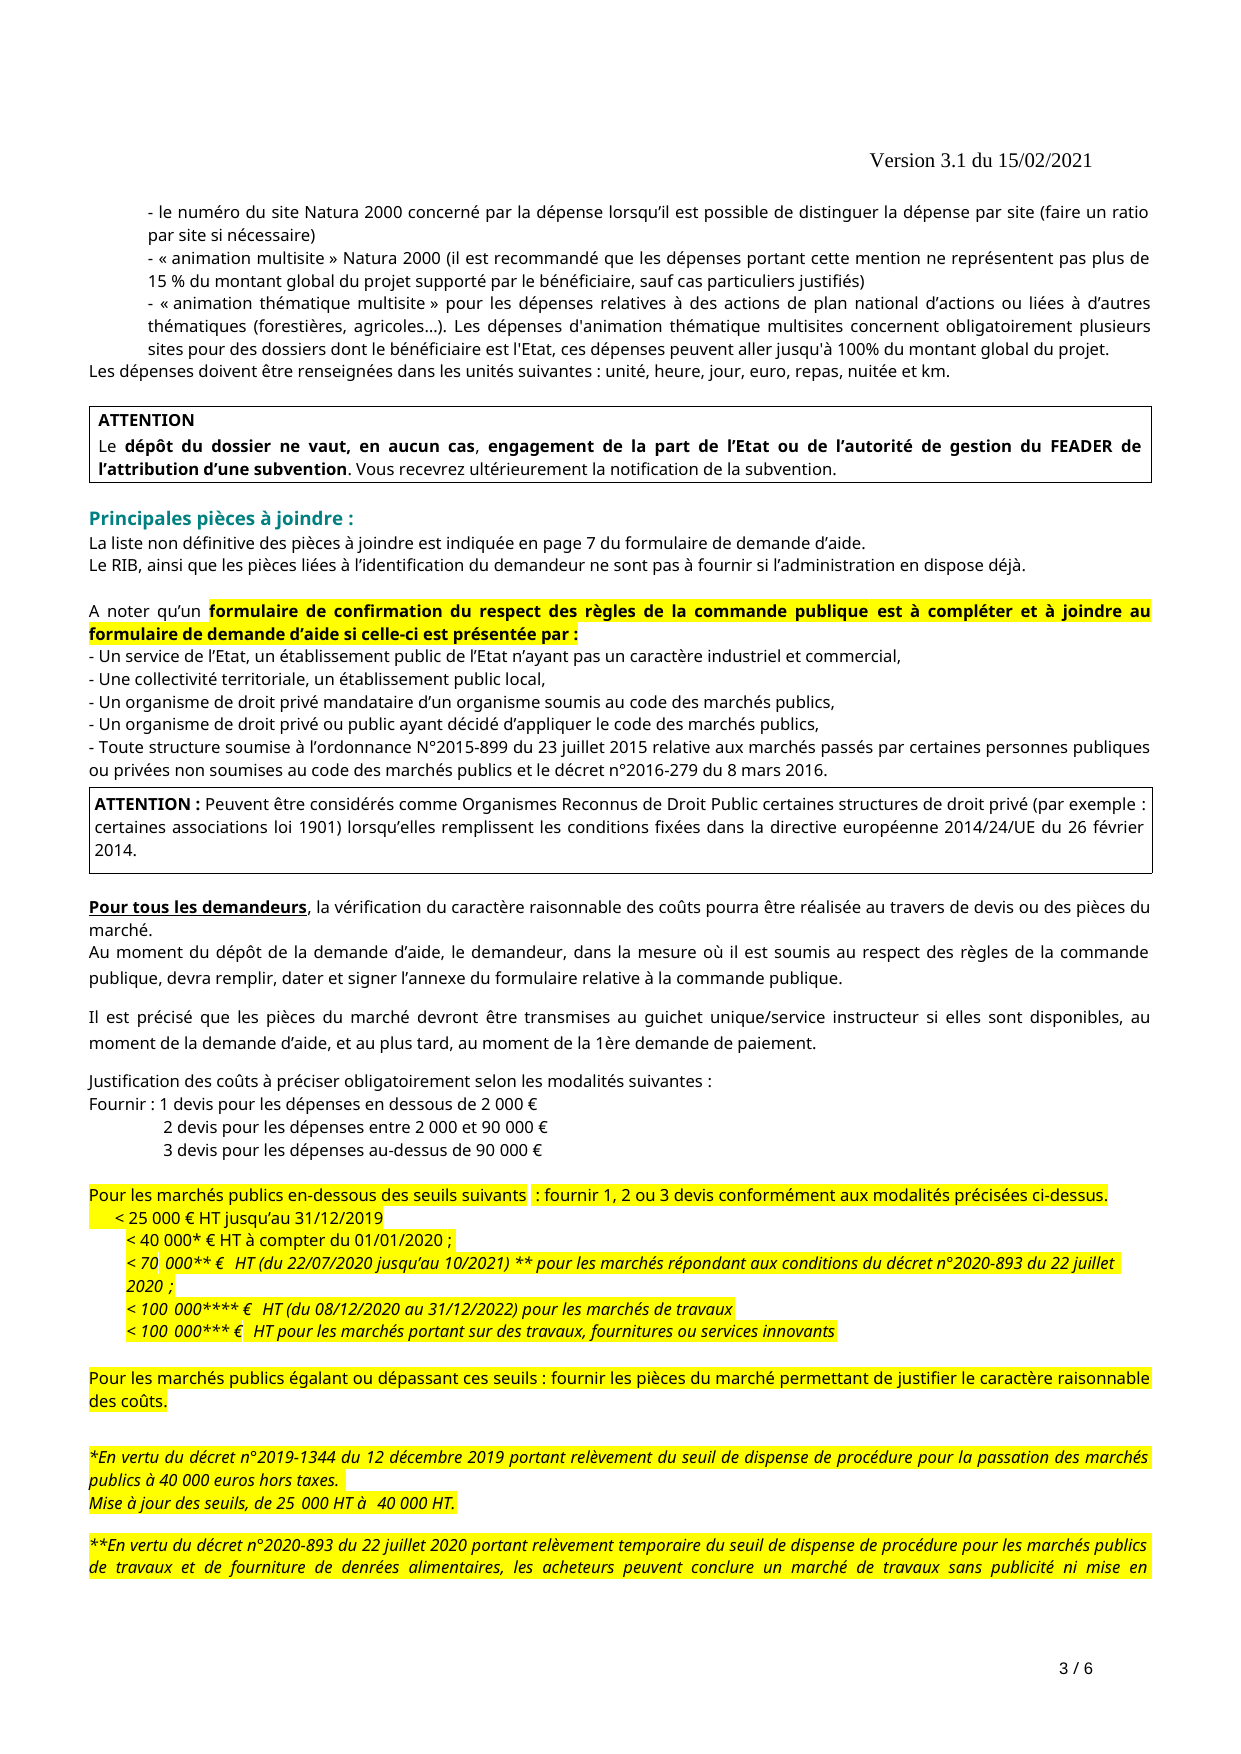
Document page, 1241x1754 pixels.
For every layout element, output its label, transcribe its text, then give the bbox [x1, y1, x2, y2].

text - Un service de l’Etat, un établissement public de l’Etat n’ayant pas un caractère industriel et commercial, [89, 645, 1152, 667]
text Il est précisé que les pièces du marché devront être transmises au guichet unique/service instructeur si elles sont disponibles, au moment de la demande d’aide, et au plus tard, au moment de la 1ère demande de paiement. [89, 1005, 1152, 1054]
text Pour les marchés publics en-dessous des seuils suivants : fournir 1, 2 ou 3 devis conformément aux modalités précisées ci-dessus. [89, 1183, 1152, 1206]
text - « animation multisite » Natura 2000 (il est recommandé que les dépenses portant cette mention ne représentent pas plus de 15 % du montant global du projet supporté par le bénéficiaire, sauf cas particuliers justifiés) [148, 247, 1152, 292]
text < 100 000*** € HT pour les marchés portant sur des travaux, fournitures ou services innovants [126, 1320, 1152, 1342]
text < 40 000* € HT à compter du 01/01/2020 ; [126, 1229, 1152, 1252]
text < 70 000** € HT (du 22/07/2020 jusqu’au 10/2021) ** pour les marchés répondant aux conditions du décret n°2020-893 du 22 juillet 2020 ; [126, 1252, 1152, 1297]
text 2 devis pour les dépenses entre 2 000 et 90 000 € [89, 1115, 1152, 1138]
text 3 devis pour les dépenses au-dessus de 90 000 € [89, 1138, 1152, 1161]
text < 25 000 € HT jusqu’au 31/12/2019 [89, 1206, 1152, 1229]
text < 100 000**** € HT (du 08/12/2020 au 31/12/2022) pour les marchés de travaux [126, 1297, 1152, 1320]
text Justification des coûts à préciser obligatoirement selon les modalités suivantes : [89, 1070, 1152, 1093]
text - « animation thématique multisite » pour les dépenses relatives à des actions de plan national d’actions ou liées à d’autres thématiques (forestières, agricoles…). Les dépenses d'animation thématique multisites concernent obligatoirement plusieurs sites pour des dossiers dont le bénéficiaire est l'Etat, ces dépenses peuvent aller jusqu'à 100% du montant global du projet. [148, 292, 1152, 360]
text Principales pièces à joindre : [89, 506, 1152, 531]
text - Un organisme de droit privé mandataire d’un organisme soumis au code des marchés publics, [89, 690, 1152, 713]
text - Un organisme de droit privé ou public ayant décidé d’appliquer le code des marchés publics, [89, 713, 1152, 736]
table_header ATTENTION : Peuvent être considérés comme Organismes Reconnus de Droit Public certaines structures de droit privé (par exemple : certaines associations loi 1901) lorsqu’elles remplissent les conditions fixées dans la directive européenne 2014/24/UE du 26 février 2014. [90, 788, 1152, 873]
text - Une collectivité territoriale, un établissement public local, [89, 667, 1152, 690]
text A noter qu’un formulaire de confirmation du respect des règles de la commande publique est à compléter et à joindre au formulaire de demande d’aide si celle-ci est présentée par : [89, 599, 1152, 645]
text Pour les marchés publics égalant ou dépassant ces seuils : fournir les pièces du marché permettant de justifier le caractère raisonnable des coûts. [89, 1367, 1152, 1412]
text Fournir : 1 devis pour les dépenses en dessous de 2 000 € [89, 1093, 1152, 1115]
text ATTENTION [90, 407, 1151, 434]
text **En vertu du décret n°2020-893 du 22 juillet 2020 portant relèvement temporaire du seuil de dispense de procédure pour les marchés publics de travaux et de fourniture de denrées alimentaires, les acheteurs peuvent conclure un marché de travaux sans publicité ni mise en [89, 1533, 1152, 1579]
text - le numéro du site Natura 2000 concerné par la dépense lorsqu’il est possible de distinguer la dépense par site (faire un ratio par site si nécessaire) [148, 201, 1152, 247]
text *En vertu du décret n°2019-1344 du 12 décembre 2019 portant relèvement du seuil de dispense de procédure pour la passation des marchés publics à 40 000 euros hors taxes. [89, 1446, 1152, 1491]
text Le RIB, ainsi que les pièces liées à l’identification du demandeur ne sont pas à fournir si l’administration en dispose déjà. [89, 554, 1152, 577]
text Mise à jour des seuils, de 25 000 HT à 40 000 HT. [89, 1491, 1152, 1514]
text - Toute structure soumise à l’ordonnance N°2015-899 du 23 juillet 2015 relative aux marchés passés par certaines personnes publiques ou privées non soumises au code des marchés publics et le décret n°2016-279 du 8 mars 2016. [89, 736, 1152, 781]
text Au moment du dépôt de la demande d’aide, le demandeur, dans la mesure où il est soumis au respect des règles de la commande publique, devra remplir, dater et signer l’annexe du formulaire relative à la commande publique. [89, 941, 1152, 989]
